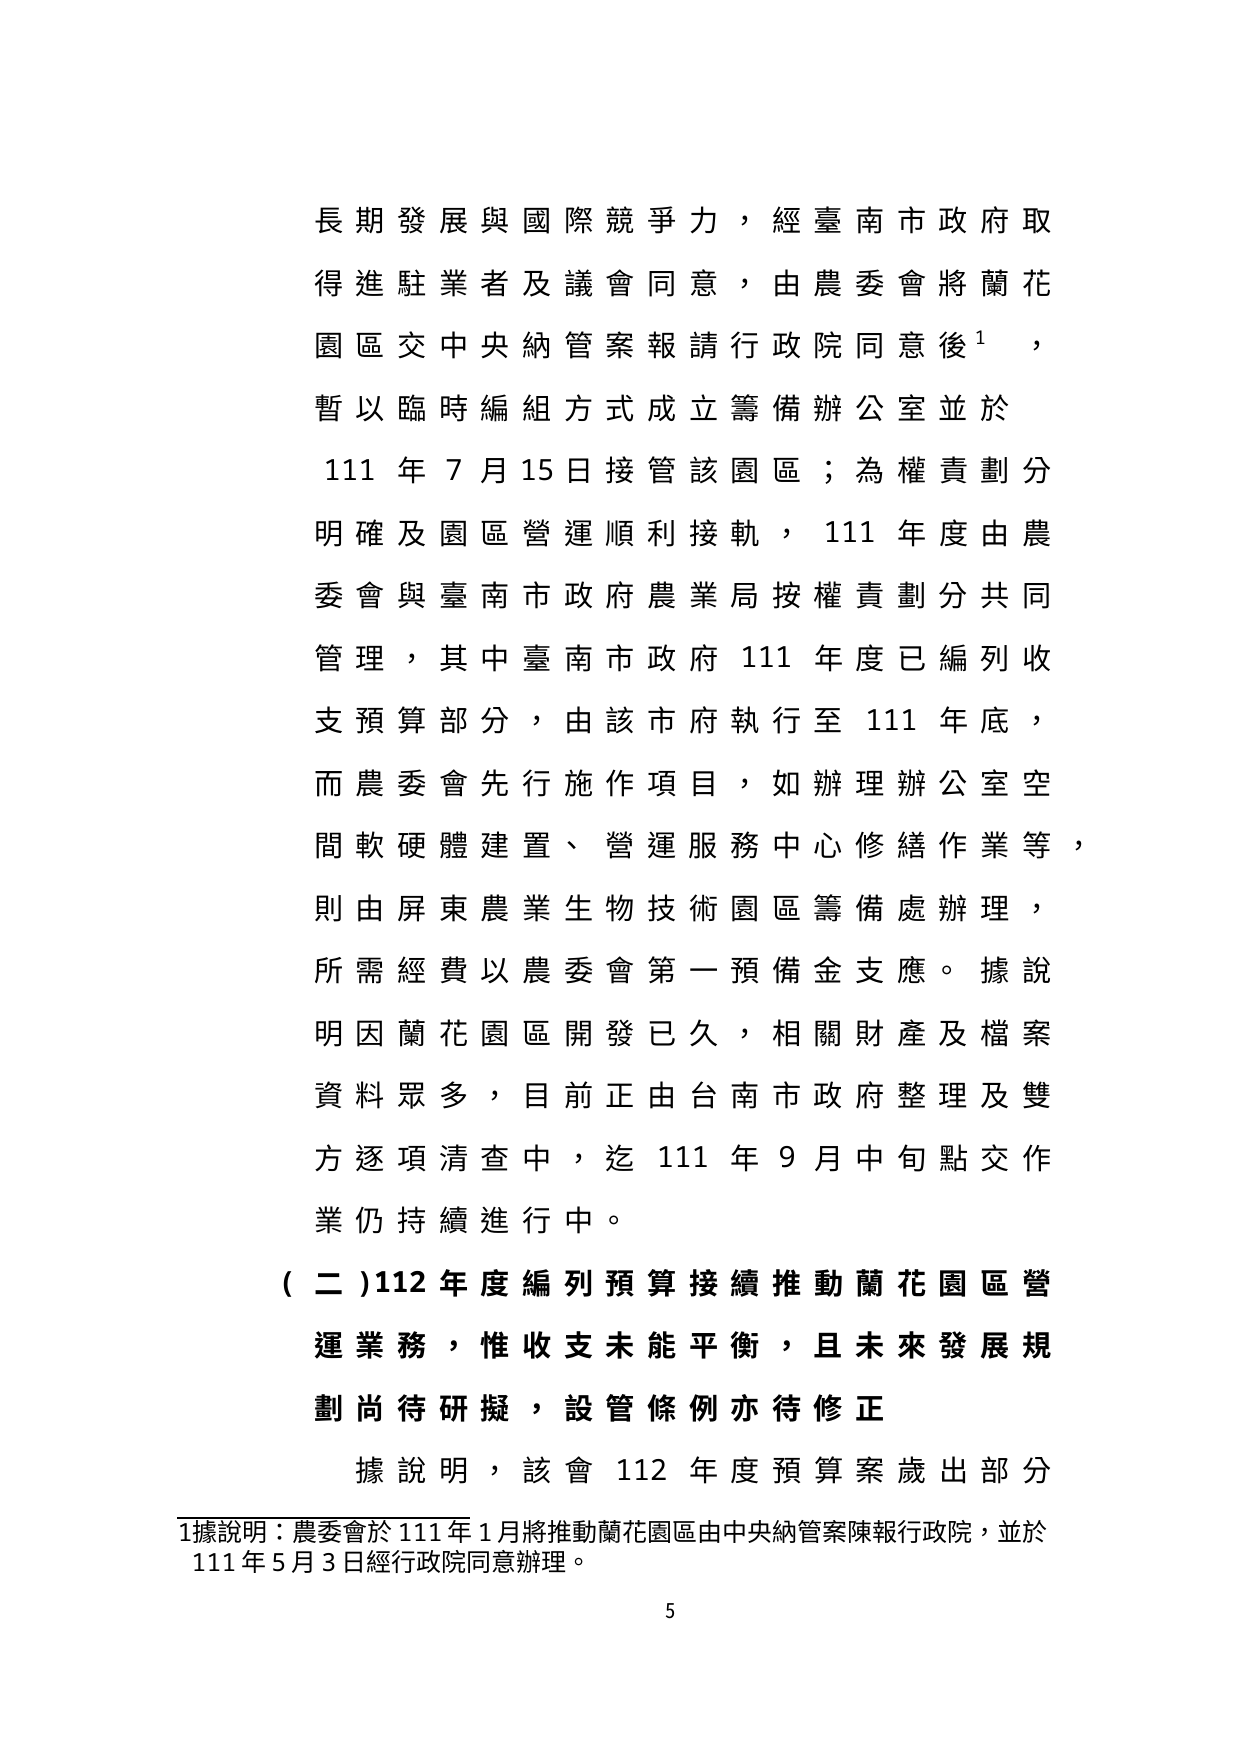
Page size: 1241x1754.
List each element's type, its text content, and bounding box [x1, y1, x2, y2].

text 蘭花園區係由臺南縣政府（已於99年與臺南市政府合併升格）於92年設置，占地175公頃，截至110年底累積投資額211億元，政府投入開發成本約17億元，111年進駐廠商約84家，年均營業額約20億元，因園區設立迄今近20年，面臨公共建設老舊及國際產業競爭壓力，考量蘭花園區之長期發展與國際競爭力，經臺南市政府取得進駐業者及議會同意，由農委會將蘭花園區交中央納管案報請行政院同意後，暫以臨時編組方式成立籌備辦公室並於111年7月15日接管該園區；為權責劃分明確及園區營運順利接軌，111年度由農委會與臺南市政府農業局按權責劃分共同管理，其中臺南市政府111年度已編列收支預算部分，由該市府執行至111年底，而農委會先行施作項目，如辦理辦公室空間軟硬體建置、營運服務中心修繕作業等，則由屏東農業生物技術園區籌備處辦理，所需經費以農委會第一預備金支應。據說明因蘭花園區開發已久，相關財產及檔案資料眾多，目前正由台南市政府整理及雙方逐項清查中，迄111年9月中旬點交作業仍持續進行中。 [271, 177, 1058, 1240]
text 據說明，該會112年度預算案歲出部分 [271, 1427, 1058, 1490]
text 據說明：農委會於111年1月將推動蘭花園區由中央納管案陳報行政院，並於111年5月3日經行政院同意辦理。 [177, 1518, 1063, 1577]
text (二)112年度編列預算接續推動蘭花園區營運業務，惟收支未能平衡，且未來發展規劃尚待研擬，設管條例亦待修正 [242, 1240, 1058, 1427]
